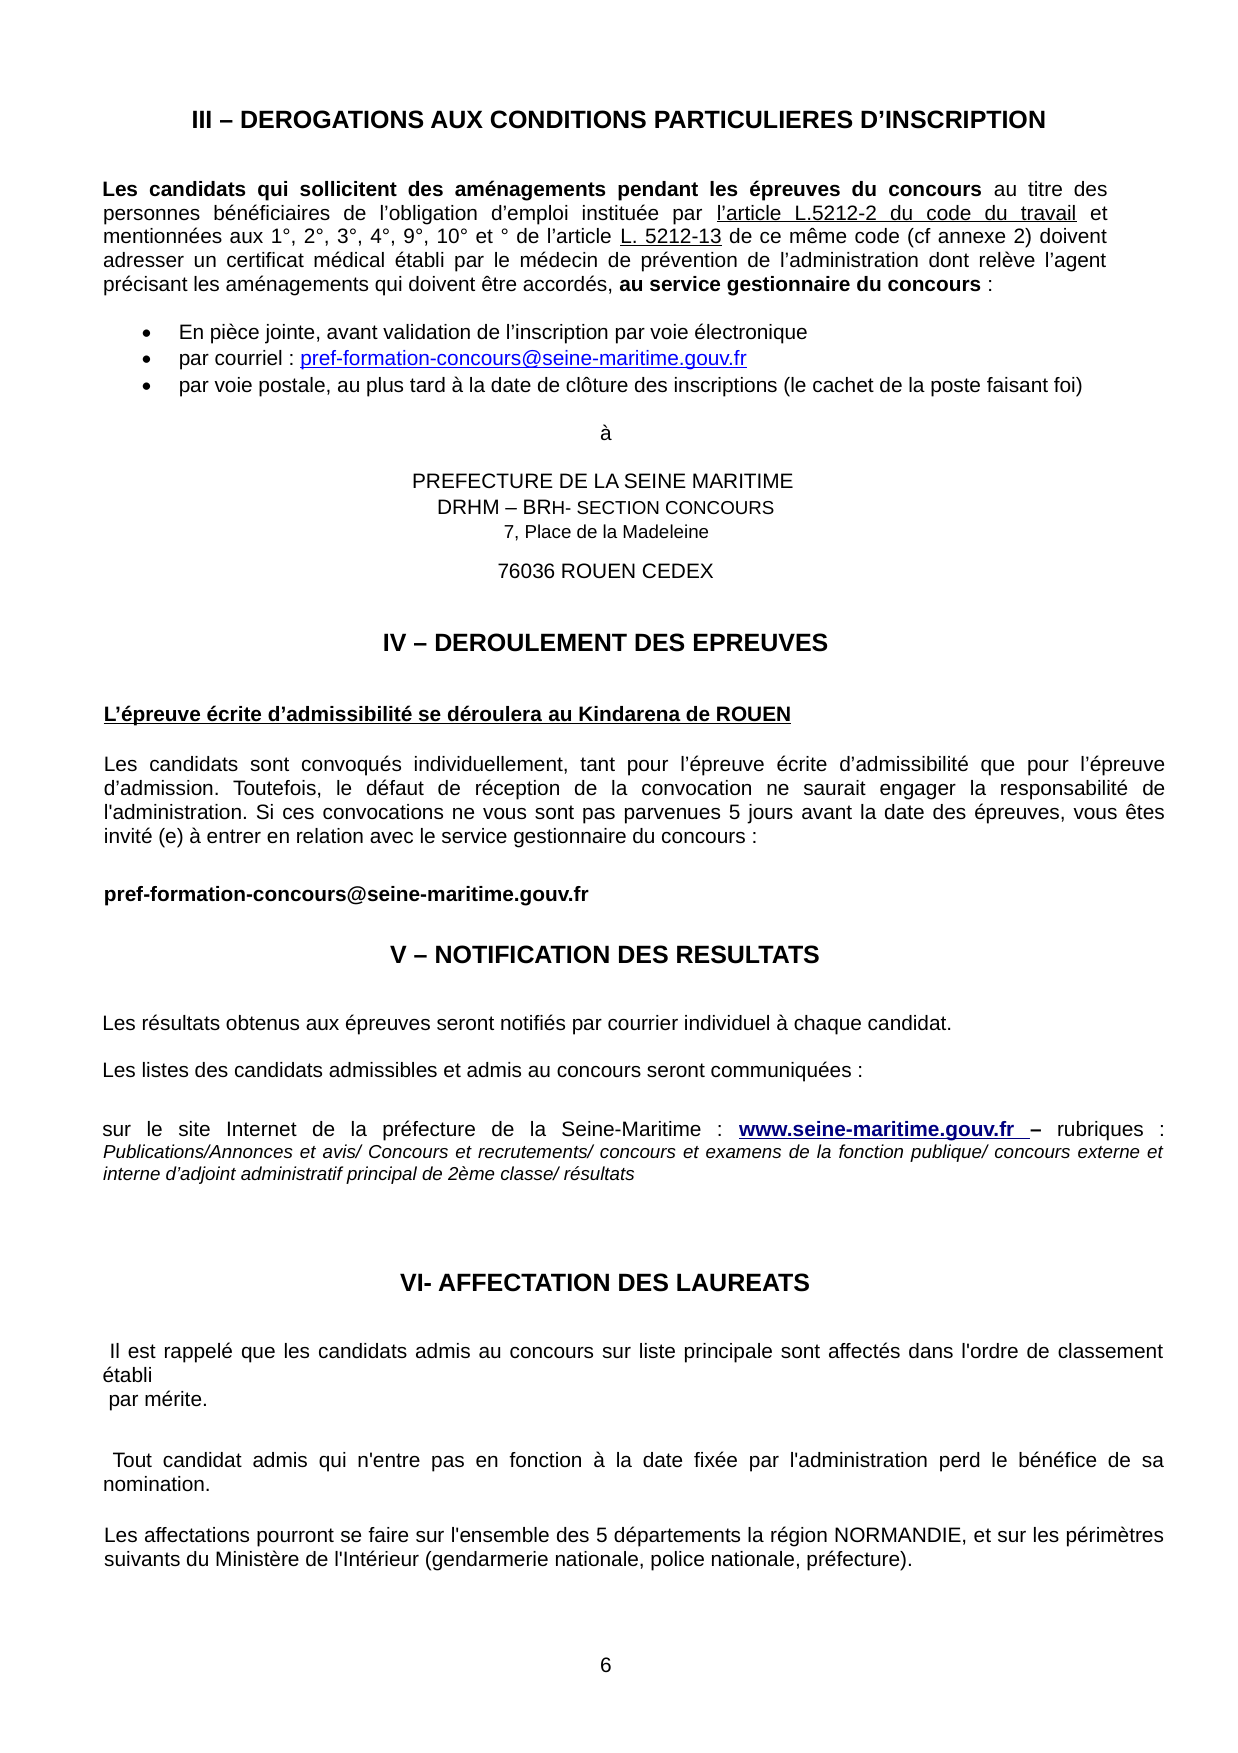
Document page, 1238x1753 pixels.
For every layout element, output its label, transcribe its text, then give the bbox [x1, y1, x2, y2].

text Les candidats sont convoqués individuellement, tant pour l’épreuve écrite d’admissibilité que pour l’épreuve d’admission. Toutefois, le défaut de réception de la convocation ne saurait engager la responsabilité de l'administration. Si ces convocations ne vous sont pas parvenues 5 jours avant la date des épreuves, vous êtes invité (e) à entrer en relation avec le service gestionnaire du concours : [104, 752, 1166, 848]
text Les affectations pourront se faire sur l'ensemble des 5 départements la région NORMANDIE, et sur les périmètres suivants du Ministère de l'Intérieur (gendarmerie nationale, police nationale, préfecture). [103, 1523, 1165, 1571]
text Tout candidat admis qui n'entre pas en fonction à la date fixée par l'administration perd le bénéfice de sa nomination. [102, 1448, 1165, 1496]
subtitle IV – DEROULEMENT DES EPREUVES [45, 628, 1166, 657]
text Les listes des candidats admissibles et admis au concours seront communiquées : [102, 1058, 1165, 1082]
text DRHM – BRH- SECTION CONCOURS 7, Place de la Madeleine [45, 495, 1166, 543]
subtitle VI- AFFECTATION DES LAUREATS [45, 1268, 1165, 1297]
text PREFECTURE DE LA SEINE MARITIME [45, 469, 1160, 493]
subtitle V – NOTIFICATION DES RESULTATS [45, 940, 1165, 969]
subtitle III – DEROGATIONS AUX CONDITIONS PARTICULIERES D’INSCRIPTION [191, 105, 1166, 133]
text Les candidats qui sollicitent des aménagements pendant les épreuves du concours au titre des personnes bénéficiaires de l’obligation d’emploi instituée par l’article L.5212-2 du code du travail et mentionnées aux 1°, 2°, 3°, 4°, 9°, 10° et ° de l’article L. 5212-13 de ce même code (cf annexe 2) doivent adresser un certificat médical établi par le médecin de prévention de l’administration dont relève l’agent précisant les aménagements qui doivent être accordés, au service gestionnaire du concours : [102, 176, 1107, 296]
list par courriel : pref-formation-concours@seine-maritime.gouv.fr [141, 345, 1165, 371]
text pref-formation-concours@seine-maritime.gouv.fr [104, 882, 1166, 906]
subtitle L’épreuve écrite d’admissibilité se déroulera au Kindarena de ROUEN [103, 702, 1166, 726]
text à [45, 421, 1166, 445]
text Les résultats obtenus aux épreuves seront notifiés par courrier individuel à chaque candidat. [102, 1011, 1165, 1035]
text Il est rappelé que les candidats admis au concours sur liste principale sont affectés dans l'ordre de classement établi par mérite. [101, 1339, 1165, 1411]
list En pièce jointe, avant validation de l’inscription par voie électronique [141, 319, 1165, 345]
list par voie postale, au plus tard à la date de clôture des inscriptions (le cachet de la poste faisant foi) [141, 372, 1165, 397]
text sur le site Internet de la préfecture de la Seine-Maritime : www.seine-maritime.gouv.fr – rubriques : Publications/Annonces et avis/ Concours et recrutements/ concours et examens de la fonction publique/ concours externe et interne d’adjoint administratif principal de 2ème classe/ résultats [102, 1117, 1165, 1184]
text 76036 ROUEN CEDEX [45, 559, 1166, 609]
